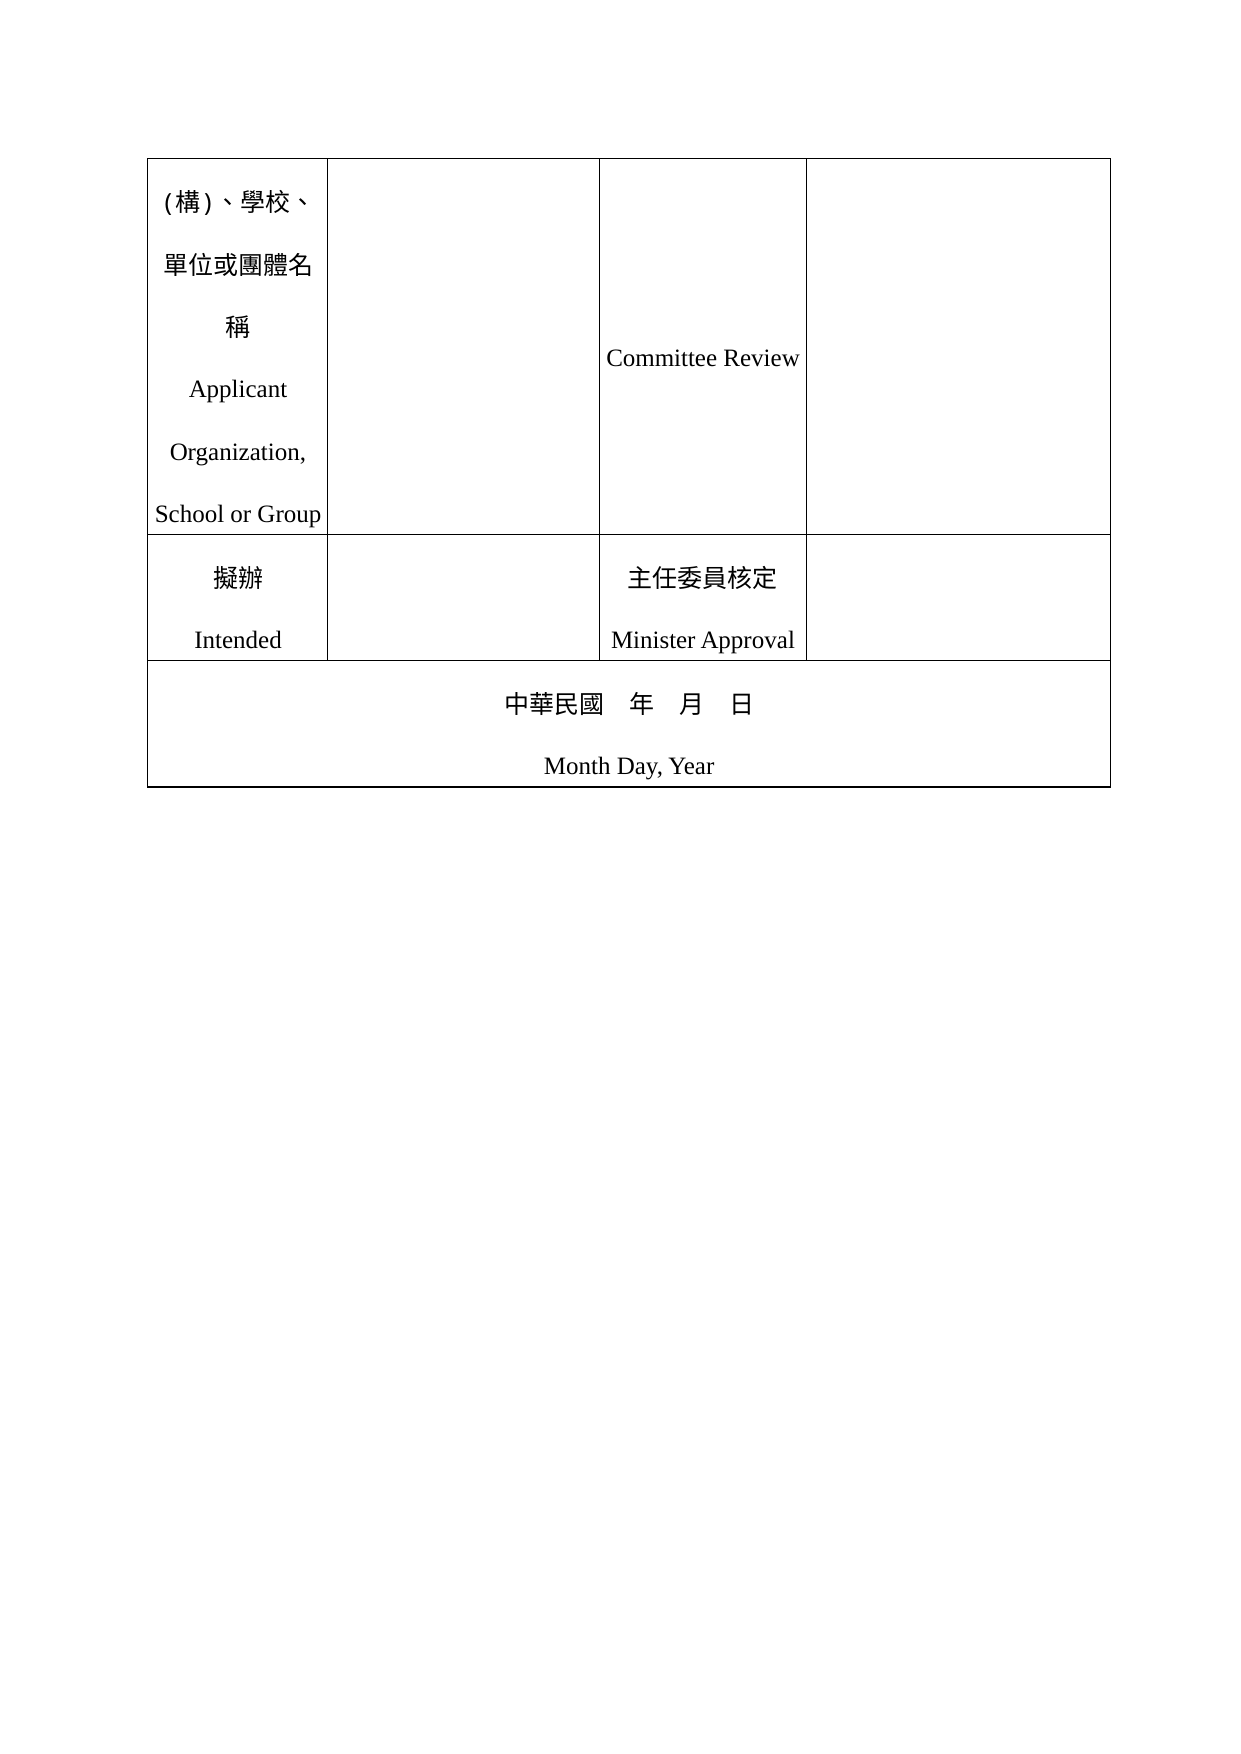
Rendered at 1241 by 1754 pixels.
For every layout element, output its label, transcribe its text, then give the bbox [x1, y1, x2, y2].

table_cell 中華民國 年 月 日 Month Day, Year [148, 661, 1110, 786]
table_cell (構)、學校、單位或團體名稱 Applicant Organization, School or Group [148, 159, 327, 534]
table_cell 主任委員核定 Minister Approval [600, 535, 806, 660]
table_cell [328, 159, 599, 534]
table_cell Committee Review [600, 159, 806, 534]
table_cell 擬辦 Intended [148, 535, 327, 660]
table_cell [807, 535, 1110, 660]
table_cell [807, 159, 1110, 534]
table_cell [328, 535, 599, 660]
